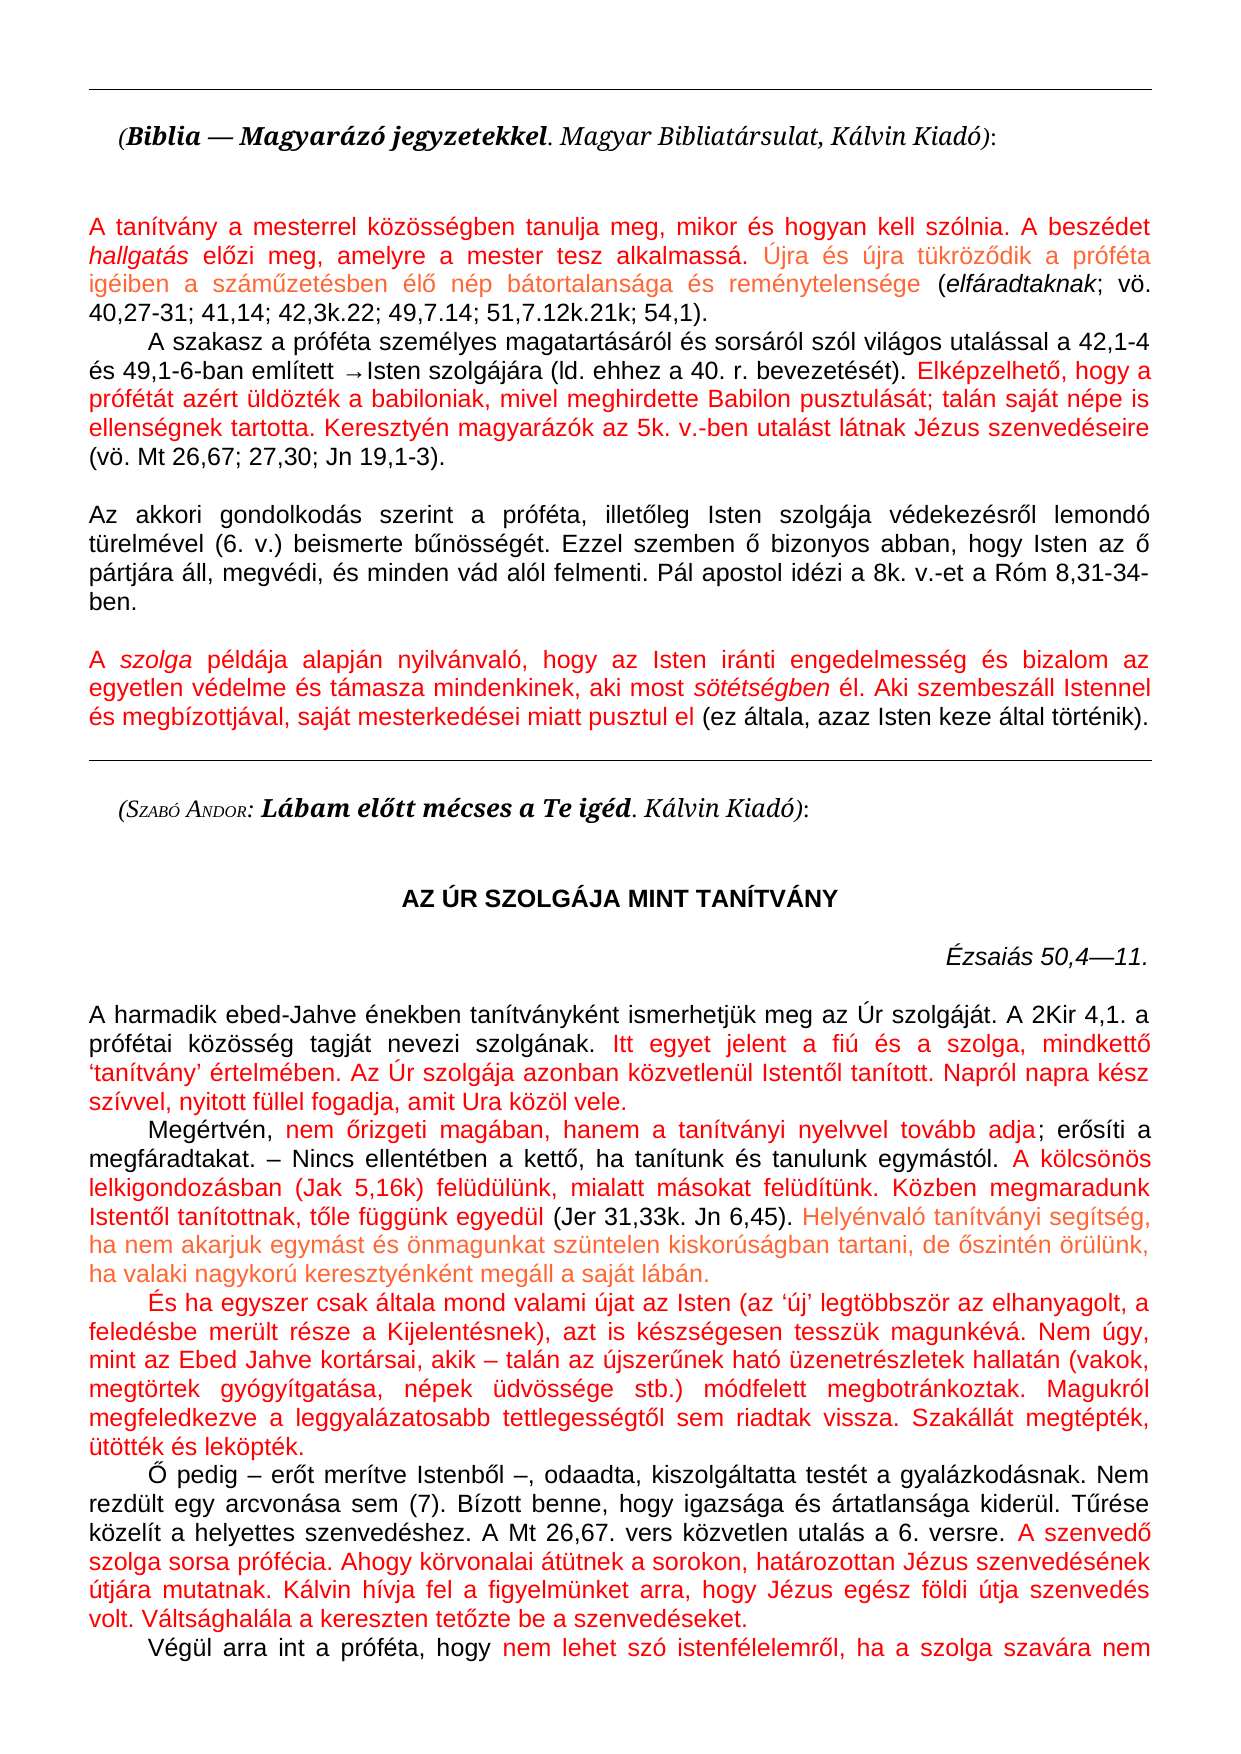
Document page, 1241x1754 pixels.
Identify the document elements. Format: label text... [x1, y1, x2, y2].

text Az akkori gondolkodás szerint a próféta, illetőleg Isten szolgája védekezésről lemondó türelmével (6. v.) beismerte bűnösségét. Ezzel szemben ő bizonyos abban, hogy Isten az ő pártjára áll, megvédi, és minden vád alól felmenti. Pál apostol idézi a 8k. v.-et a Róm 8,31-34-ben. [88, 500, 1152, 615]
text (Szabó Andor: Lábam előtt mécses a Te igéd. Kálvin Kiadó): [88, 761, 1152, 854]
text Ézsaiás 50,4—11. [88, 942, 1152, 971]
text A harmadik ebed-Jahve énekben tanítványként ismerhetjük meg az Úr szolgáját. A 2Kir 4,1. a prófétai közösség tagját nevezi szolgának. Itt egyet jelent a fiú és a szolga, mindkettő ‘tanítvány’ értelmében. Az Úr szolgája azonban közvetlenül Istentől tanított. Napról napra kész szívvel, nyitott füllel fogadja, amit Ura közöl vele. [88, 1000, 1152, 1115]
text AZ ÚR SZOLGÁJA MINT TANÍTVÁNY [88, 884, 1152, 913]
text (Biblia — Magyarázó jegyzetekkel. Magyar Bibliatársulat, Kálvin Kiadó): [88, 90, 1152, 182]
text A tanítvány a mesterrel közösségben tanulja meg, mikor és hogyan kell szólnia. A beszédet hallgatás előzi meg, amelyre a mester tesz alkalmassá. Újra és újra tükröződik a próféta igéiben a száműzetésben élő nép bátortalansága és reménytelensége (elfáradtaknak; vö. 40,27-31; 41,14; 42,3k.22; 49,7.14; 51,7.12k.21k; 54,1). [88, 212, 1152, 327]
text Megértvén, nem őrizgeti magában, hanem a tanítványi nyelvvel tovább adja; erősíti a megfáradtakat. – Nincs ellentétben a kettő, ha tanítunk és tanulunk egymástól. A kölcsönös lelkigondozásban (Jak 5,16k) felüdülünk, mialatt másokat felüdítünk. Közben megmaradunk Istentől tanítottnak, tőle függünk egyedül (Jer 31,33k. Jn 6,45). Helyénvaló tanítványi segítség, ha nem akarjuk egymást és önmagunkat szüntelen kiskorúságban tartani, de őszintén örülünk, ha valaki nagykorú keresztyénként megáll a saját lábán. [88, 1115, 1152, 1288]
text A szolga példája alapján nyilvánvaló, hogy az Isten iránti engedelmesség és bizalom az egyetlen védelme és támasza mindenkinek, aki most sötétségben él. Aki szembeszáll Istennel és megbízottjával, saját mesterkedései miatt pusztul el (ez általa, azaz Isten keze által történik). [88, 645, 1152, 731]
text Ő pedig – erőt merítve Istenből –, odaadta, kiszolgáltatta testét a gyalázkodásnak. Nem rezdült egy arcvonása sem (7). Bízott benne, hogy igazsága és ártatlansága kiderül. Tűrése közelít a helyettes szenvedéshez. A Mt 26,67. vers közvetlen utalás a 6. versre. A szenvedő szolga sorsa prófécia. Ahogy körvonalai átütnek a sorokon, határozottan Jézus szenvedésének útjára mutatnak. Kálvin hívja fel a figyelmünket arra, hogy Jézus egész földi útja szenvedés volt. Váltsághalála a kereszten tetőzte be a szenvedéseket. [88, 1460, 1152, 1633]
text És ha egyszer csak általa mond valami újat az Isten (az ‘új’ legtöbbször az elhanyagolt, a feledésbe merült része a Kijelentésnek), azt is készségesen tesszük magunkévá. Nem úgy, mint az Ebed Jahve kortársai, akik – talán az újszerűnek ható üzenetrészletek hallatán (vakok, megtörtek gyógyítgatása, népek üdvössége stb.) módfelett megbotránkoztak. Magukról megfeledkezve a leggyalázatosabb tettlegességtől sem riadtak vissza. Szakállát megtépték, ütötték és leköpték. [88, 1288, 1152, 1460]
text A szakasz a próféta személyes magatartásáról és sorsáról szól világos utalással a 42,1-4 és 49,1-6-ban említett →Isten szolgájára (ld. ehhez a 40. r. bevezetését). Elképzelhető, hogy a prófétát azért üldözték a babiloniak, mivel meghirdette Babilon pusztulását; talán saját népe is ellenségnek tartotta. Keresztyén magyarázók az 5k. v.-ben utalást látnak Jézus szenvedéseire (vö. Mt 26,67; 27,30; Jn 19,1-3). [88, 327, 1152, 471]
text Végül arra int a próféta, hogy nem lehet szó istenfélelemről, ha a szolga szavára nem [88, 1633, 1152, 1662]
